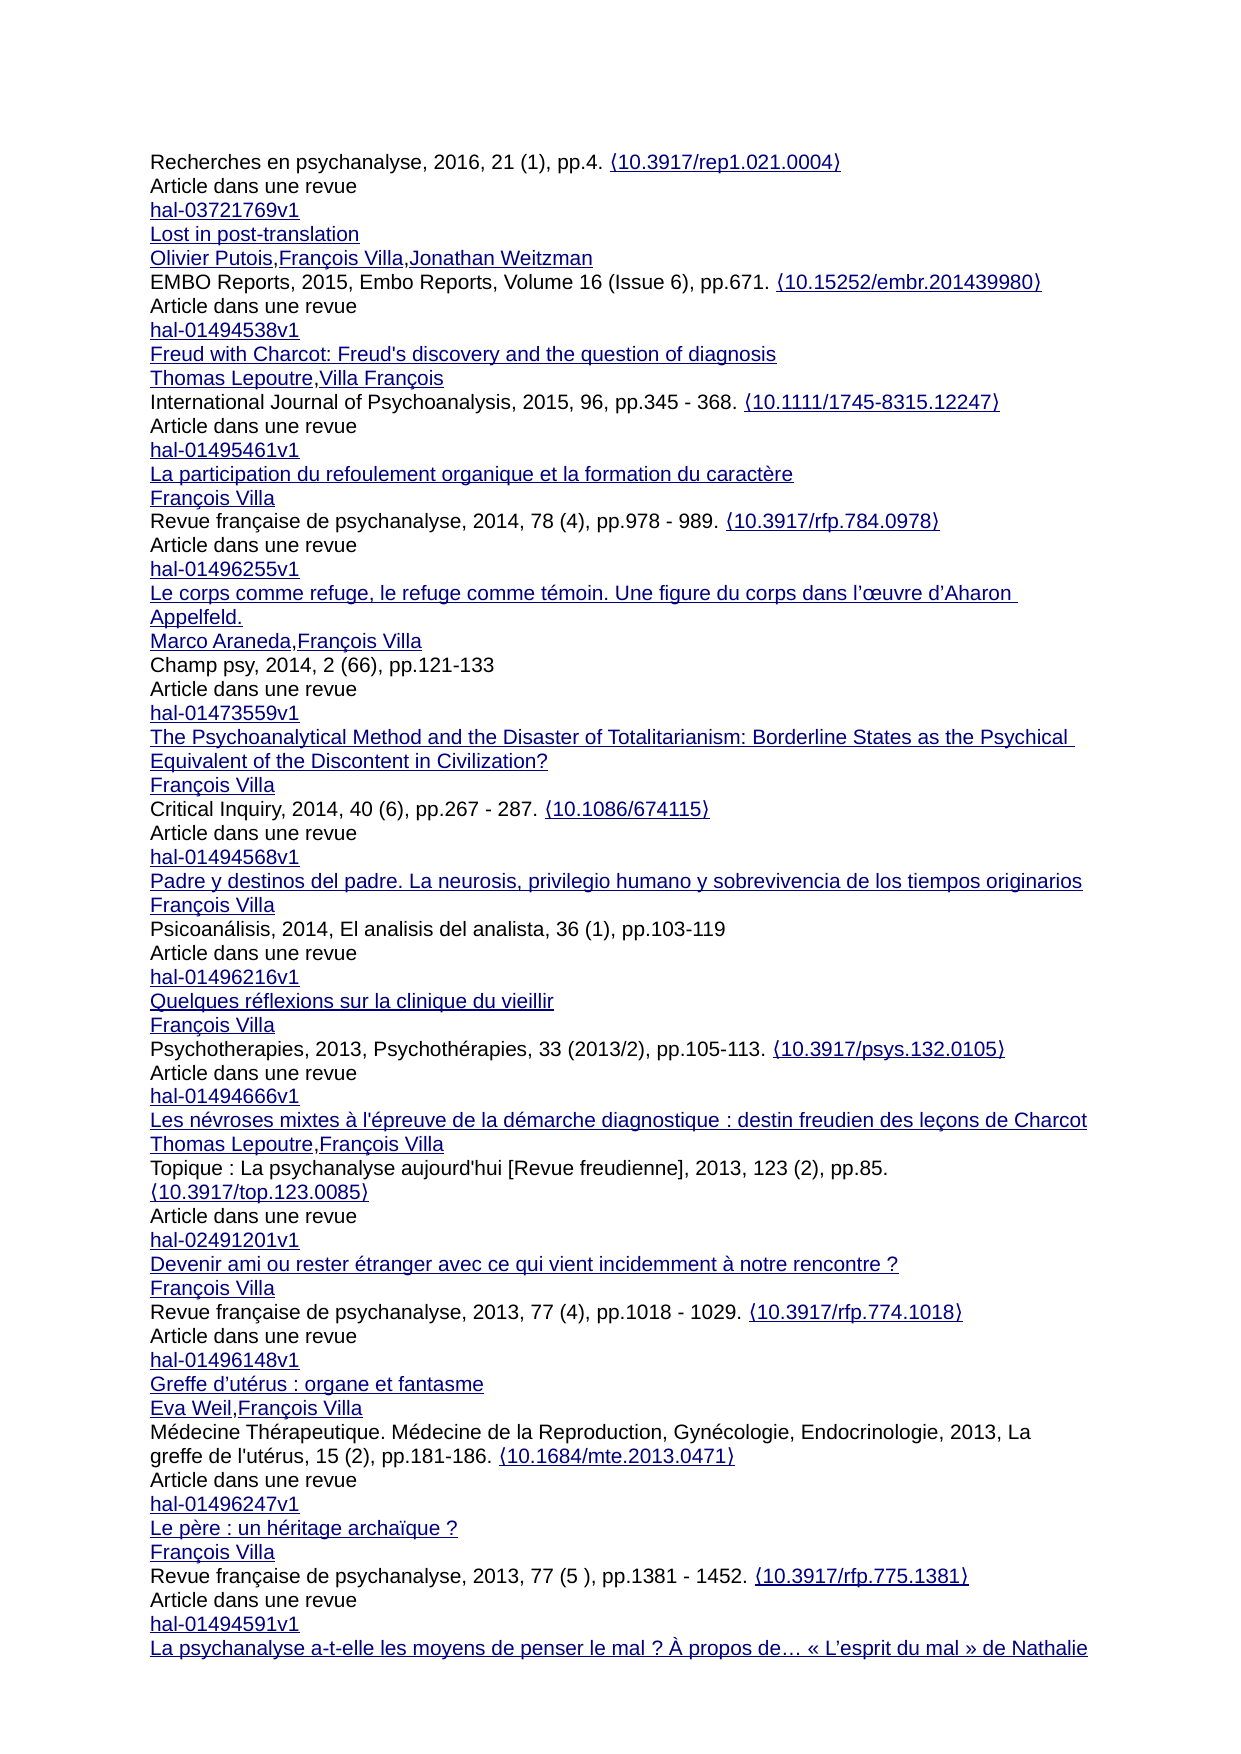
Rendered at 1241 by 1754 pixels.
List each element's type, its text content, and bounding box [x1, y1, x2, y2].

table_cell La psychanalyse a-t-elle les moyens de penser le mal ? À propos de… « L’esprit du mal » de Nathalie [150, 1635, 1090, 1659]
table_cell Le père : un héritage archaïque ? François Villa Revue française de psychanalyse, 2013, 77 (5 ), pp.1381 - 1452. ⟨10.3917/rfp.775.1381⟩ Article dans une revue hal-01494591v1 [150, 1516, 1090, 1635]
table_cell Devenir ami ou rester étranger avec ce qui vient incidemment à notre rencontre ? François Villa Revue française de psychanalyse, 2013, 77 (4), pp.1018 - 1029. ⟨10.3917/rfp.774.1018⟩ Article dans une revue hal-01496148v1 [150, 1252, 1090, 1372]
table_cell The Psychoanalytical Method and the Disaster of Totalitarianism: Borderline States as the Psychical Equivalent of the Discontent in Civilization? François Villa Critical Inquiry, 2014, 40 (6), pp.267 - 287. ⟨10.1086/674115⟩ Article dans une revue hal-01494568v1 [150, 725, 1090, 869]
table_cell Le corps comme refuge, le refuge comme témoin. Une figure du corps dans l’œuvre d’Aharon Appelfeld. Marco Araneda,François Villa Champ psy, 2014, 2 (66), pp.121-133 Article dans une revue hal-01473559v1 [150, 581, 1090, 725]
table_cell Recherches en psychanalyse, 2016, 21 (1), pp.4. ⟨10.3917/rep1.021.0004⟩ Article dans une revue hal-03721769v1 [150, 150, 1090, 222]
table_cell Lost in post-translation Olivier Putois,François Villa,Jonathan Weitzman EMBO Reports, 2015, Embo Reports, Volume 16 (Issue 6), pp.671. ⟨10.15252/embr.201439980⟩ Article dans une revue hal-01494538v1 [150, 222, 1090, 342]
table_cell Les névroses mixtes à l'épreuve de la démarche diagnostique : destin freudien des leçons de Charcot Thomas Lepoutre,François Villa Topique : La psychanalyse aujourd'hui [Revue freudienne], 2013, 123 (2), pp.85. ⟨10.3917/top.123.0085⟩ Article dans une revue hal-02491201v1 [150, 1108, 1090, 1252]
table_cell Freud with Charcot: Freud's discovery and the question of diagnosis Thomas Lepoutre,Villa François International Journal of Psychoanalysis, 2015, 96, pp.345 - 368. ⟨10.1111/1745-8315.12247⟩ Article dans une revue hal-01495461v1 [150, 342, 1090, 461]
table_cell Padre y destinos del padre. La neurosis, privilegio humano y sobrevivencia de los tiempos originarios François Villa Psicoanálisis, 2014, El analisis del analista, 36 (1), pp.103-119 Article dans une revue hal-01496216v1 [150, 869, 1090, 988]
table_cell La participation du refoulement organique et la formation du caractère François Villa Revue française de psychanalyse, 2014, 78 (4), pp.978 - 989. ⟨10.3917/rfp.784.0978⟩ Article dans une revue hal-01496255v1 [150, 461, 1090, 581]
table_cell Quelques réflexions sur la clinique du vieillir François Villa Psychotherapies, 2013, Psychothérapies, 33 (2013/2), pp.105-113. ⟨10.3917/psys.132.0105⟩ Article dans une revue hal-01494666v1 [150, 989, 1090, 1108]
table_cell Greffe d’utérus : organe et fantasme Eva Weil,François Villa Médecine Thérapeutique. Médecine de la Reproduction, Gynécologie, Endocrinologie, 2013, La greffe de l'utérus, 15 (2), pp.181-186. ⟨10.1684/mte.2013.0471⟩ Article dans une revue hal-01496247v1 [150, 1372, 1090, 1516]
